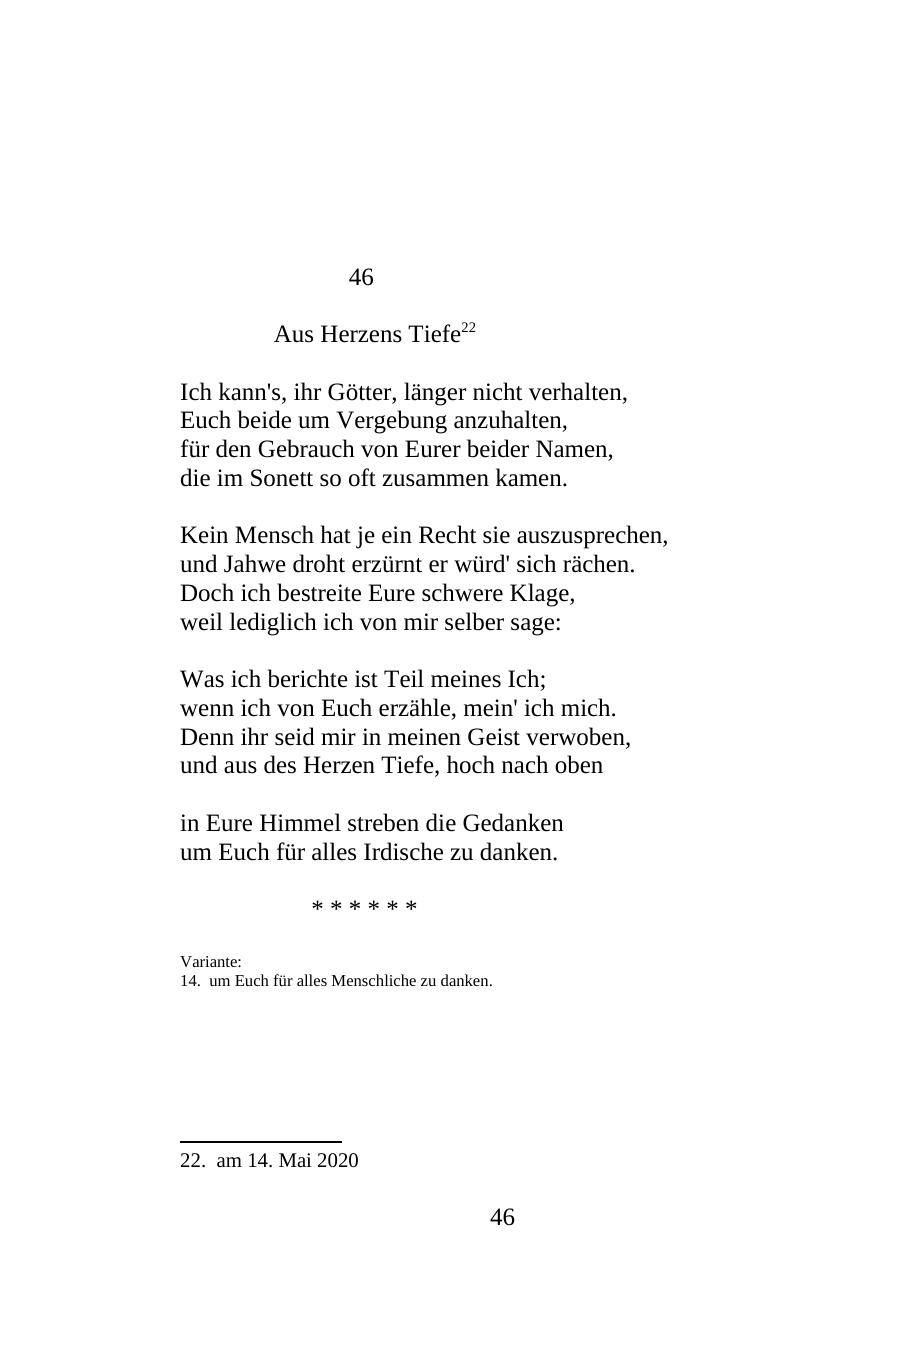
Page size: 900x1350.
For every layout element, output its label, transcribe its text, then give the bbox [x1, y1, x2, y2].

text um Euch für alles Irdische zu danken. [180, 837, 825, 866]
text Variante: [180, 952, 825, 971]
text 14. um Euch für alles Menschliche zu danken. [180, 971, 825, 990]
text in Eure Himmel streben die Gedanken [180, 808, 825, 837]
text Ich kann's, ihr Götter, länger nicht verhalten, [180, 377, 825, 406]
text Euch beide um Vergebung anzuhalten, [180, 406, 825, 434]
text und aus des Herzen Tiefe, hoch nach oben [180, 751, 825, 779]
text Aus Herzens Tiefe [180, 319, 825, 348]
text wenn ich von Euch erzähle, mein' ich mich. [180, 693, 825, 722]
text für den Gebrauch von Eurer beider Namen, [180, 434, 825, 463]
text Kein Mensch hat je ein Recht sie auszusprechen, [180, 521, 825, 549]
text Denn ihr seid mir in meinen Geist verwoben, [180, 722, 825, 751]
text Doch ich bestreite Eure schwere Klage, [180, 578, 825, 607]
text die im Sonett so oft zusammen kamen. [180, 463, 825, 492]
text 46 [180, 262, 825, 291]
text * * * * * * [180, 894, 825, 923]
text . am 14. Mai 2020 [180, 1148, 825, 1172]
text weil lediglich ich von mir selber sage: [180, 607, 825, 636]
text Was ich berichte ist Teil meines Ich; [180, 664, 825, 693]
text und Jahwe droht erzürnt er würd' sich rächen. [180, 549, 825, 578]
